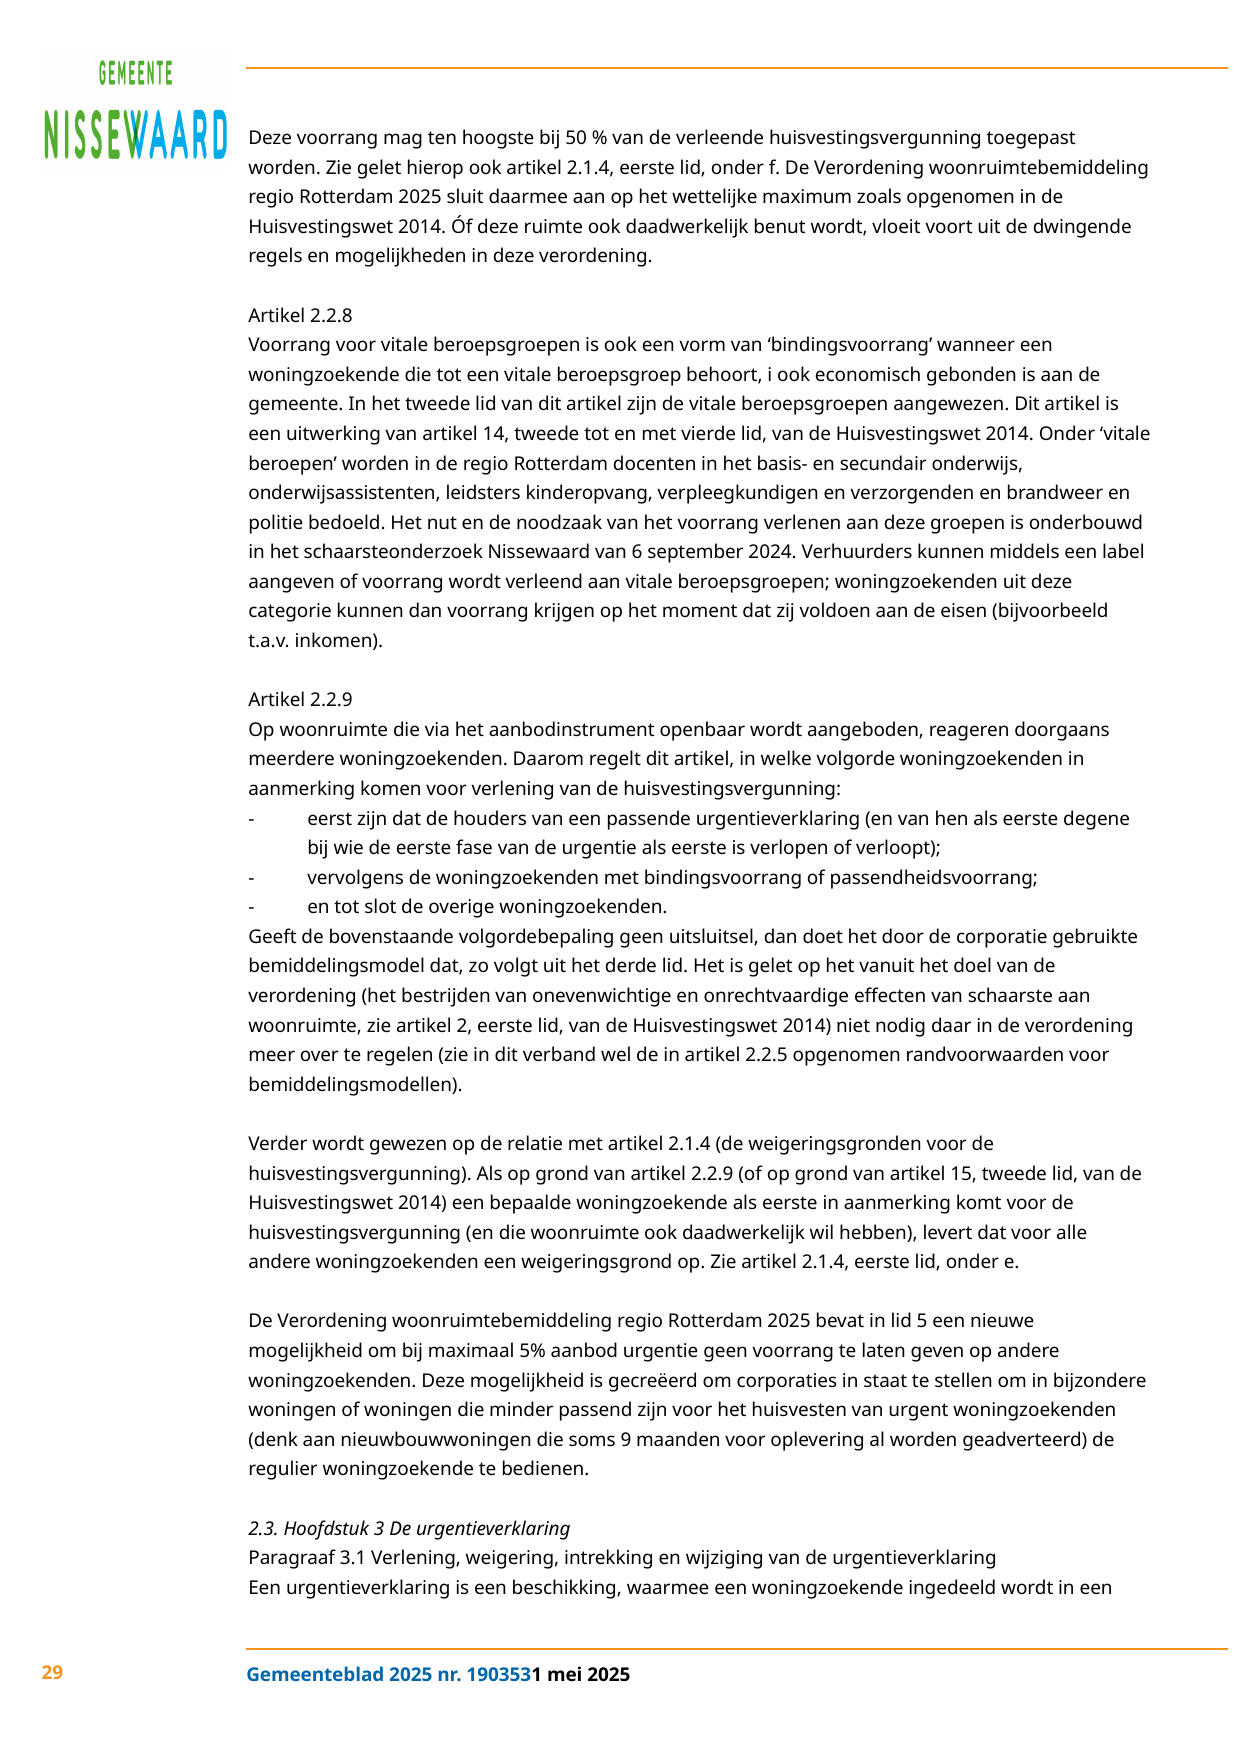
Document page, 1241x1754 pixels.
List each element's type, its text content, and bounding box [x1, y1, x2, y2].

text Artikel 2.2.8 [248, 302, 1152, 328]
picture [41, 47, 231, 172]
text Geeft de bovenstaande volgordebepaling geen uitsluitsel, dan doet het door de corporatie gebruikte bemiddelingsmodel dat, zo volgt uit het derde lid. Het is gelet op het vanuit het doel van de verordening (het bestrijden van onevenwichtige en onrechtvaardige effecten van schaarste aan woonruimte, zie artikel 2, eerste lid, van de Huisvestingswet 2014) niet nodig daar in de verordening meer over te regelen (zie in dit verband wel de in artikel 2.2.5 opgenomen randvoorwaarden voor bemiddelingsmodellen). [248, 923, 1152, 1097]
text Een urgentieverklaring is een beschikking, waarmee een woningzoekende ingedeeld wordt in een [248, 1574, 1152, 1600]
text Paragraaf 3.1 Verlening, weigering, intrekking en wijziging van de urgentieverklaring [248, 1544, 1152, 1570]
text De Verordening woonruimtebemiddeling regio Rotterdam 2025 bevat in lid 5 een nieuwe mogelijkheid om bij maximaal 5% aanbod urgentie geen voorrang te laten geven op andere woningzoekenden. Deze mogelijkheid is gecreëerd om corporaties in staat te stellen om in bijzondere woningen of woningen die minder passend zijn voor het huisvesten van urgent woningzoekenden (denk aan nieuwbouwwoningen die soms 9 maanden voor oplevering al worden geadverteerd) de regulier woningzoekende te bedienen. [248, 1308, 1152, 1481]
text 2.3. Hoofdstuk 3 De urgentieverklaring [248, 1515, 1152, 1541]
text Op woonruimte die via het aanbodinstrument openbaar wordt aangeboden, reageren doorgaans meerdere woningzoekenden. Daarom regelt dit artikel, in welke volgorde woningzoekenden in aanmerking komen voor verlening van de huisvestingsvergunning: [248, 716, 1152, 801]
list vervolgens de woningzoekenden met bindingsvoorrang of passendheidsvoorrang; [248, 864, 1152, 890]
text Artikel 2.2.9 [248, 686, 1152, 712]
text Deze voorrang mag ten hoogste bij 50 % van de verleende huisvestingsvergunning toegepast worden. Zie gelet hierop ook artikel 2.1.4, eerste lid, onder f. De Verordening woonruimtebemiddeling regio Rotterdam 2025 sluit daarmee aan op het wettelijke maximum zoals opgenomen in de Huisvestingswet 2014. Óf deze ruimte ook daadwerkelijk benut wordt, vloeit voort uit de dwingende regels en mogelijkheden in deze verordening. [248, 124, 1152, 268]
list eerst zijn dat de houders van een passende urgentieverklaring (en van hen als eerste degene bij wie de eerste fase van de urgentie als eerste is verlopen of verloopt); [248, 805, 1152, 860]
text Verder wordt gewezen op de relatie met artikel 2.1.4 (de weigeringsgronden voor de huisvestingsvergunning). Als op grond van artikel 2.2.9 (of op grond van artikel 15, tweede lid, van de Huisvestingswet 2014) een bepaalde woningzoekende als eerste in aanmerking komt voor de huisvestingsvergunning (en die woonruimte ook daadwerkelijk wil hebben), levert dat voor alle andere woningzoekenden een weigeringsgrond op. Zie artikel 2.1.4, eerste lid, onder e. [248, 1130, 1152, 1274]
list en tot slot de overige woningzoekenden. [248, 893, 1152, 919]
text Voorrang voor vitale beroepsgroepen is ook een vorm van ‘bindingsvoorrang’ wanneer een woningzoekende die tot een vitale beroepsgroep behoort, i ook economisch gebonden is aan de gemeente. In het tweede lid van dit artikel zijn de vitale beroepsgroepen aangewezen. Dit artikel is een uitwerking van artikel 14, tweede tot en met vierde lid, van de Huisvestingswet 2014. Onder ‘vitale beroepen’ worden in de regio Rotterdam docenten in het basis- en secundair onderwijs, onderwijsassistenten, leidsters kinderopvang, verpleegkundigen en verzorgenden en brandweer en politie bedoeld. Het nut en de noodzaak van het voorrang verlenen aan deze groepen is onderbouwd in het schaarsteonderzoek Nissewaard van 6 september 2024. Verhuurders kunnen middels een label aangeven of voorrang wordt verleend aan vitale beroepsgroepen; woningzoekenden uit deze categorie kunnen dan voorrang krijgen op het moment dat zij voldoen aan de eisen (bijvoorbeeld t.a.v. inkomen). [248, 331, 1152, 653]
